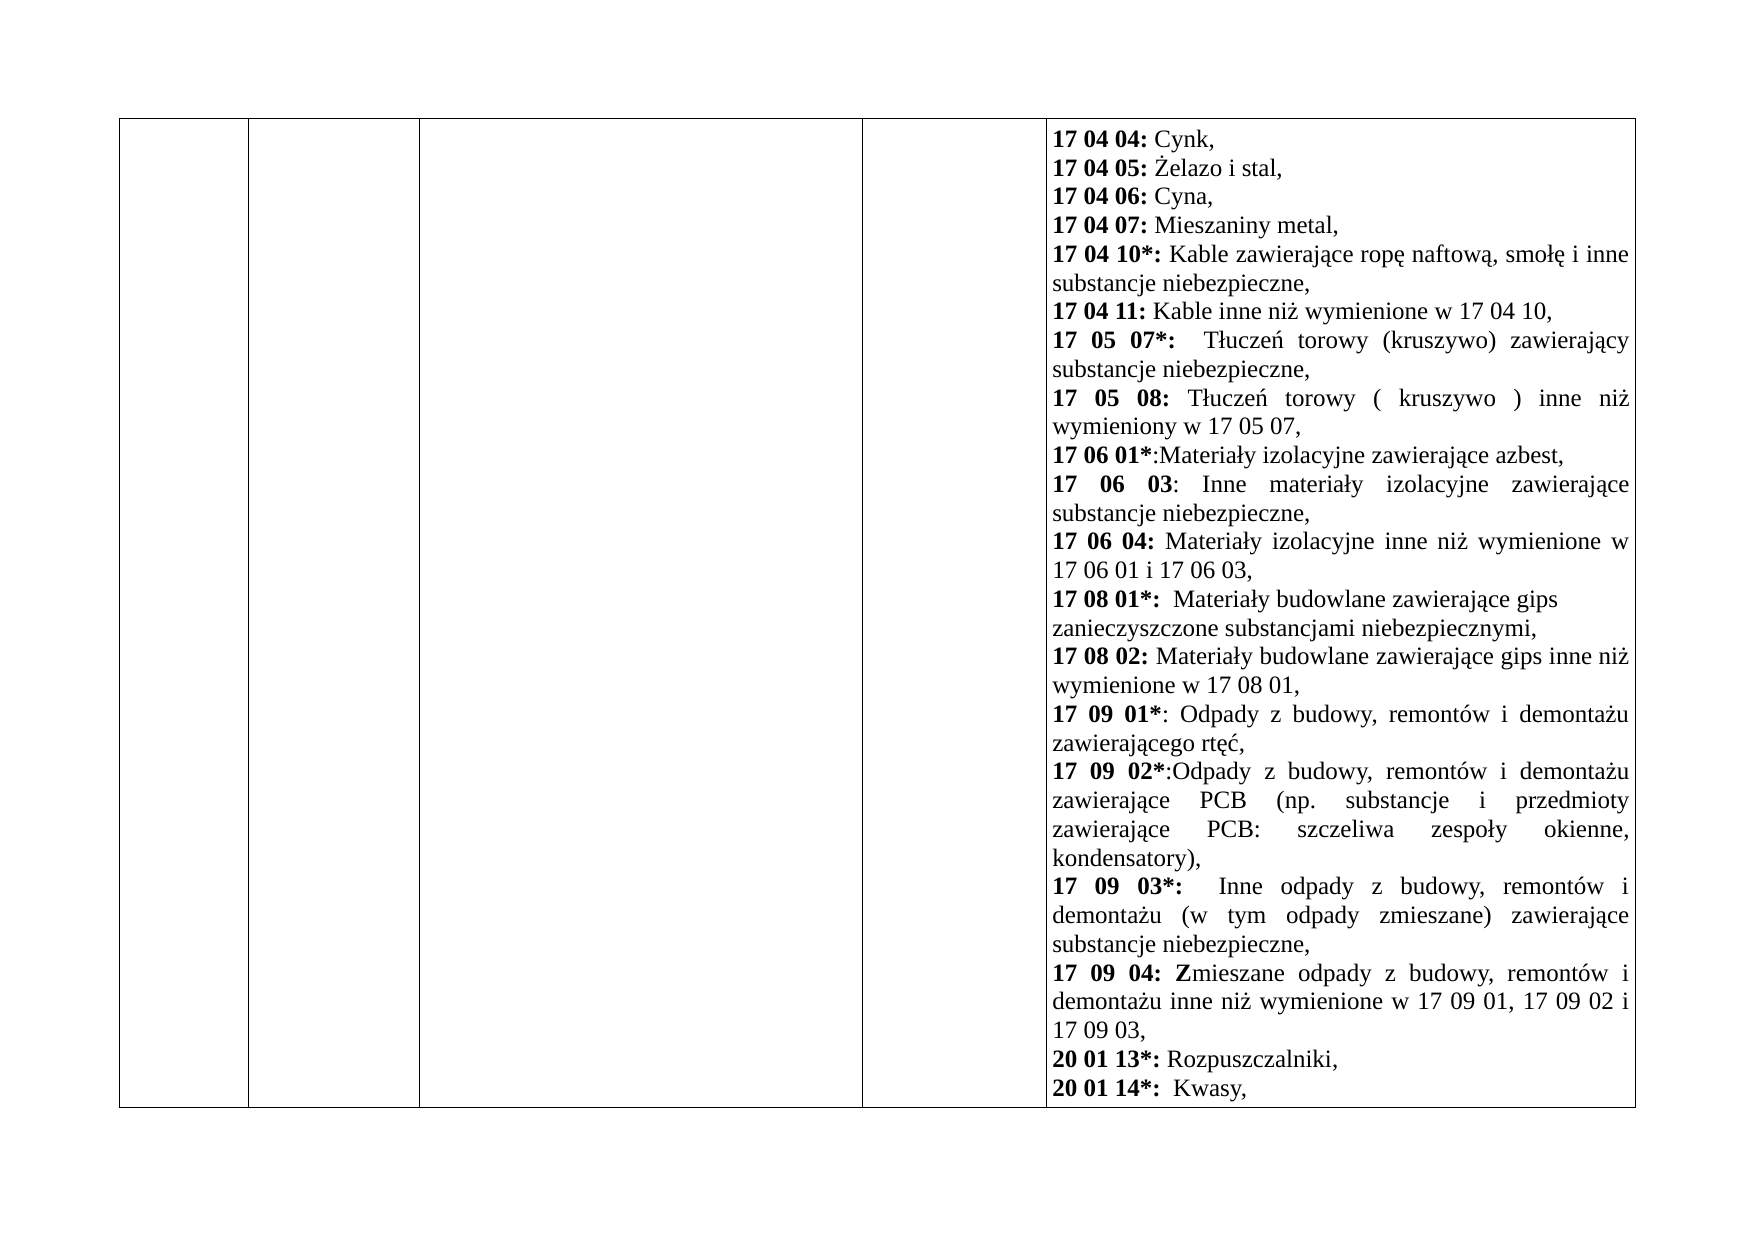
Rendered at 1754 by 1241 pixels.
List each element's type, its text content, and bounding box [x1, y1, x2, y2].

table_cell [249, 119, 419, 1107]
table_cell 17 04 04: Cynk, 17 04 05: Żelazo i stal, 17 04 06: Cyna, 17 04 07: Mieszaniny metal, 17 04 10*: Kable zawierające ropę naftową, smołę i inne substancje niebezpieczne, 17 04 11: Kable inne niż wymienione w 17 04 10, 17 05 07*: Tłuczeń torowy (kruszywo) zawierający substancje niebezpieczne, 17 05 08: Tłuczeń torowy ( kruszywo ) inne niż wymieniony w 17 05 07, 17 06 01*:Materiały izolacyjne zawierające azbest, 17 06 03: Inne materiały izolacyjne zawierające substancje niebezpieczne, 17 06 04: Materiały izolacyjne inne niż wymienione w 17 06 01 i 17 06 03, 17 08 01*: Materiały budowlane zawierające gips zanieczyszczone substancjami niebezpiecznymi, 17 08 02: Materiały budowlane zawierające gips inne niż wymienione w 17 08 01, 17 09 01*: Odpady z budowy, remontów i demontażu zawierającego rtęć, 17 09 02*:Odpady z budowy, remontów i demontażu zawierające PCB (np. substancje i przedmioty zawierające PCB: szczeliwa zespoły okienne, kondensatory), 17 09 03*: Inne odpady z budowy, remontów i demontażu (w tym odpady zmieszane) zawierające substancje niebezpieczne, 17 09 04: Zmieszane odpady z budowy, remontów i demontażu inne niż wymienione w 17 09 01, 17 09 02 i 17 09 03, 20 01 13*: Rozpuszczalniki, 20 01 14*: Kwasy, [1047, 119, 1635, 1107]
table_cell [420, 119, 862, 1107]
table_cell [863, 119, 1046, 1107]
table_cell [120, 119, 248, 1107]
